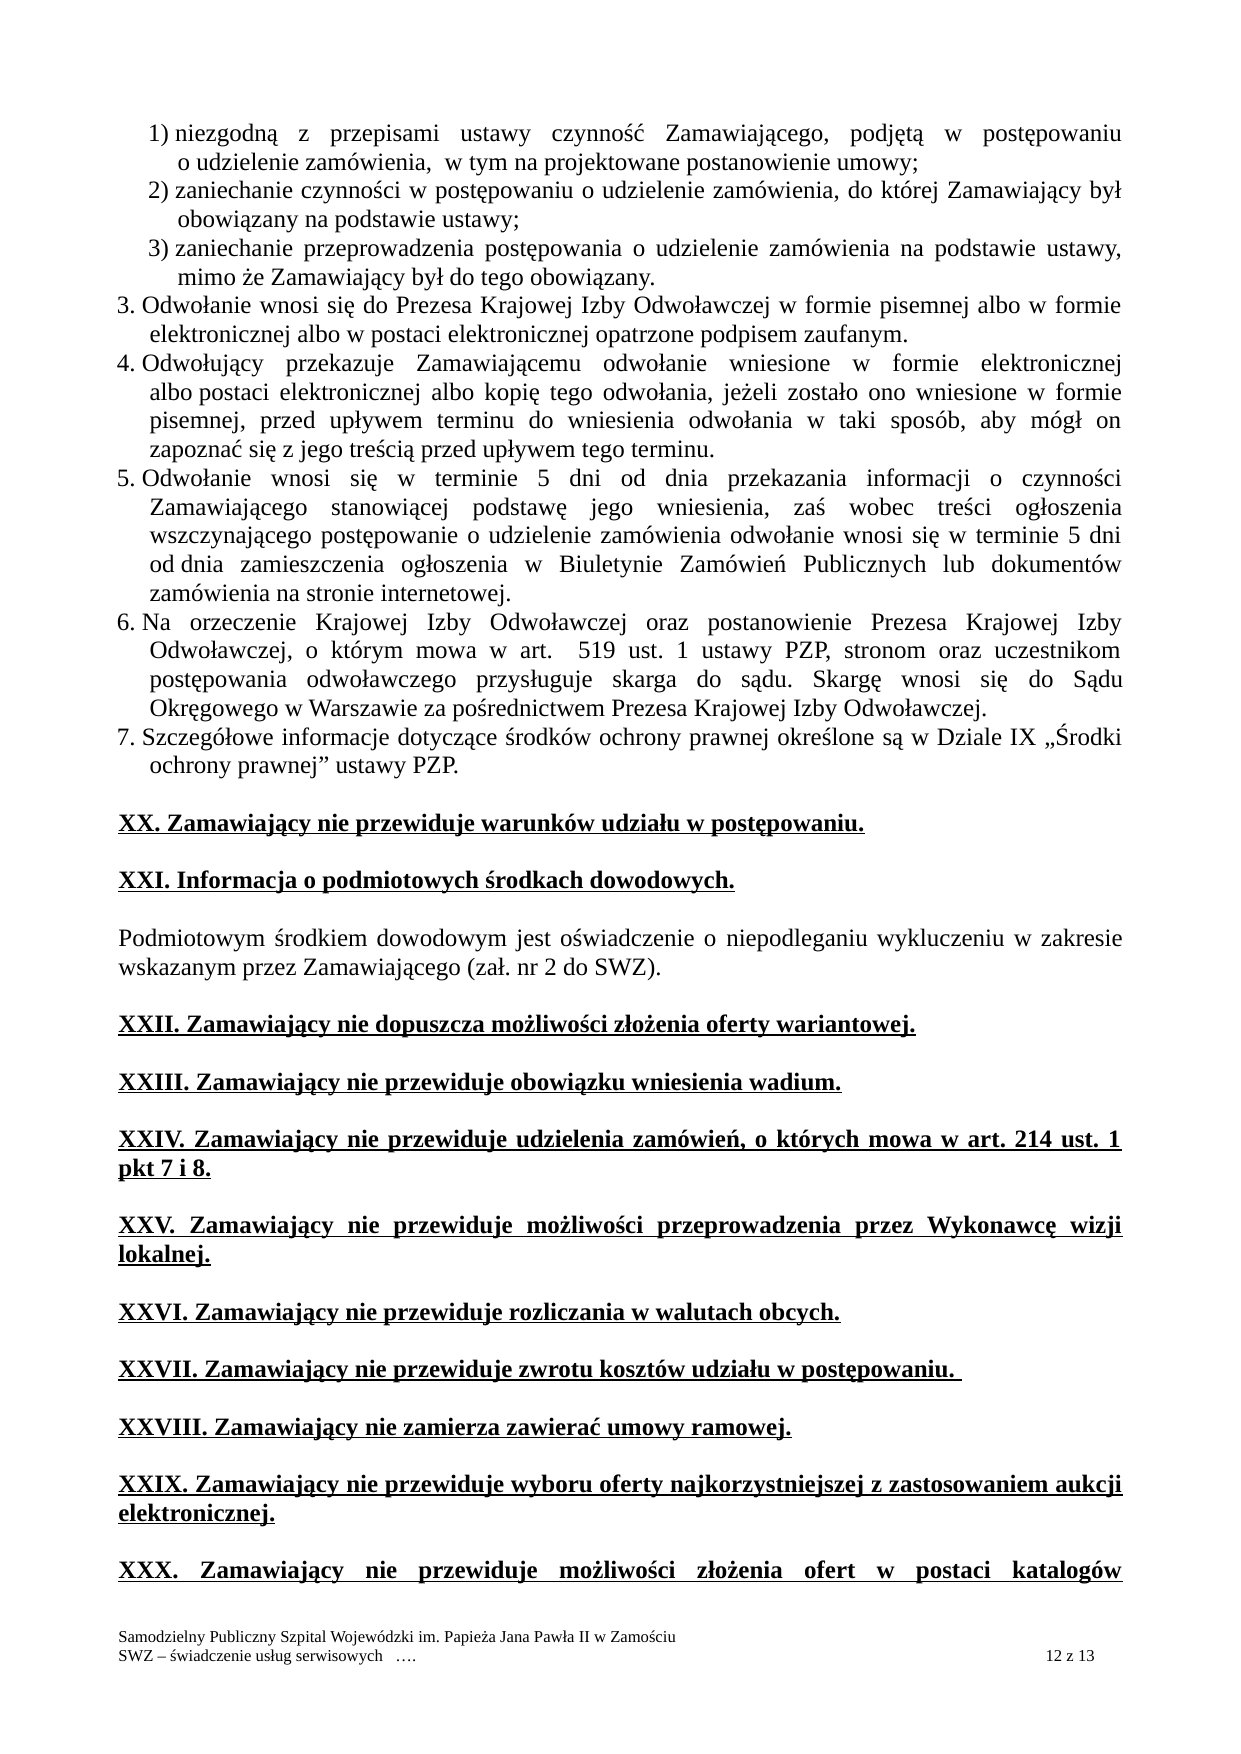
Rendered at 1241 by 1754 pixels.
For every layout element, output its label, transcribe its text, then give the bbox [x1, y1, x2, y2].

list niezgodną z przepisami ustawy czynność Zamawiającego, podjętą w postępowaniu o udzielenie zamówienia, w tym na projektowane postanowienie umowy; [148, 118, 1123, 176]
text XXX. Zamawiający nie przewiduje możliwości złożenia ofert w postaci katalogów [118, 1556, 1123, 1581]
text XXIX. Zamawiający nie przewiduje wyboru oferty najkorzystniejszej z zastosowaniem aukcji [118, 1469, 1123, 1494]
list Odwołanie wnosi się do Prezesa Krajowej Izby Odwoławczej w formie pisemnej albo w formie elektronicznej albo w postaci elektronicznej opatrzone podpisem zaufanym. [117, 291, 1123, 348]
list zaniechanie przeprowadzenia postępowania o udzielenie zamówienia na podstawie ustawy, mimo że Zamawiający był do tego obowiązany. [148, 233, 1123, 291]
text XXI. Informacja o podmiotowych środkach dowodowych. [118, 866, 1123, 894]
text XXVII. Zamawiający nie przewiduje zwrotu kosztów udziału w postępowaniu. [118, 1354, 1123, 1383]
list Szczegółowe informacje dotyczące środków ochrony prawnej określone są w Dziale IX „Środki ochrony prawnej” ustawy PZP. [117, 722, 1123, 779]
list Odwołujący przekazuje Zamawiającemu odwołanie wniesione w formie elektronicznej albo postaci elektronicznej albo kopię tego odwołania, jeżeli zostało ono wniesione w formie pisemnej, przed upływem terminu do wniesienia odwołania w taki sposób, aby mógł on zapoznać się z jego treścią przed upływem tego terminu. [117, 348, 1123, 463]
text XXVIII. Zamawiający nie zamierza zawierać umowy ramowej. [118, 1412, 1123, 1441]
text Podmiotowym środkiem dowodowym jest oświadczenie o niepodleganiu wykluczeniu w zakresie wskazanym przez Zamawiającego (zał. nr 2 do SWZ). [118, 923, 1123, 981]
text XXVI. Zamawiający nie przewiduje rozliczania w walutach obcych. [118, 1297, 1123, 1326]
text XXII. Zamawiający nie dopuszcza możliwości złożenia oferty wariantowej. [118, 1009, 1123, 1038]
text elektronicznej. [118, 1496, 1123, 1527]
list zaniechanie czynności w postępowaniu o udzielenie zamówienia, do której Zamawiający był obowiązany na podstawie ustawy; [148, 176, 1123, 233]
list Na orzeczenie Krajowej Izby Odwoławczej oraz postanowienie Prezesa Krajowej Izby Odwoławczej, o którym mowa w art. 519 ust. 1 ustawy PZP, stronom oraz uczestnikom postępowania odwoławczego przysługuje skarga do sądu. Skargę wnosi się do Sądu Okręgowego w Warszawie za pośrednictwem Prezesa Krajowej Izby Odwoławczej. [117, 607, 1123, 722]
text XX. Zamawiający nie przewiduje warunków udziału w postępowaniu. [118, 808, 1123, 837]
text XXIII. Zamawiający nie przewiduje obowiązku wniesienia wadium. [118, 1067, 1123, 1096]
text lokalnej. [118, 1237, 1123, 1268]
text XXV. Zamawiający nie przewiduje możliwości przeprowadzenia przez Wykonawcę wizji [118, 1211, 1123, 1236]
text XXIV. Zamawiający nie przewiduje udzielenia zamówień, o których mowa w art. 214 ust. 1 pkt 7 i 8. [118, 1124, 1123, 1182]
list Odwołanie wnosi się w terminie 5 dni od dnia przekazania informacji o czynności Zamawiającego stanowiącej podstawę jego wniesienia, zaś wobec treści ogłoszenia wszczynającego postępowanie o udzielenie zamówienia odwołanie wnosi się w terminie 5 dni od dnia zamieszczenia ogłoszenia w Biuletynie Zamówień Publicznych lub dokumentów zamówienia na stronie internetowej. [117, 463, 1123, 607]
